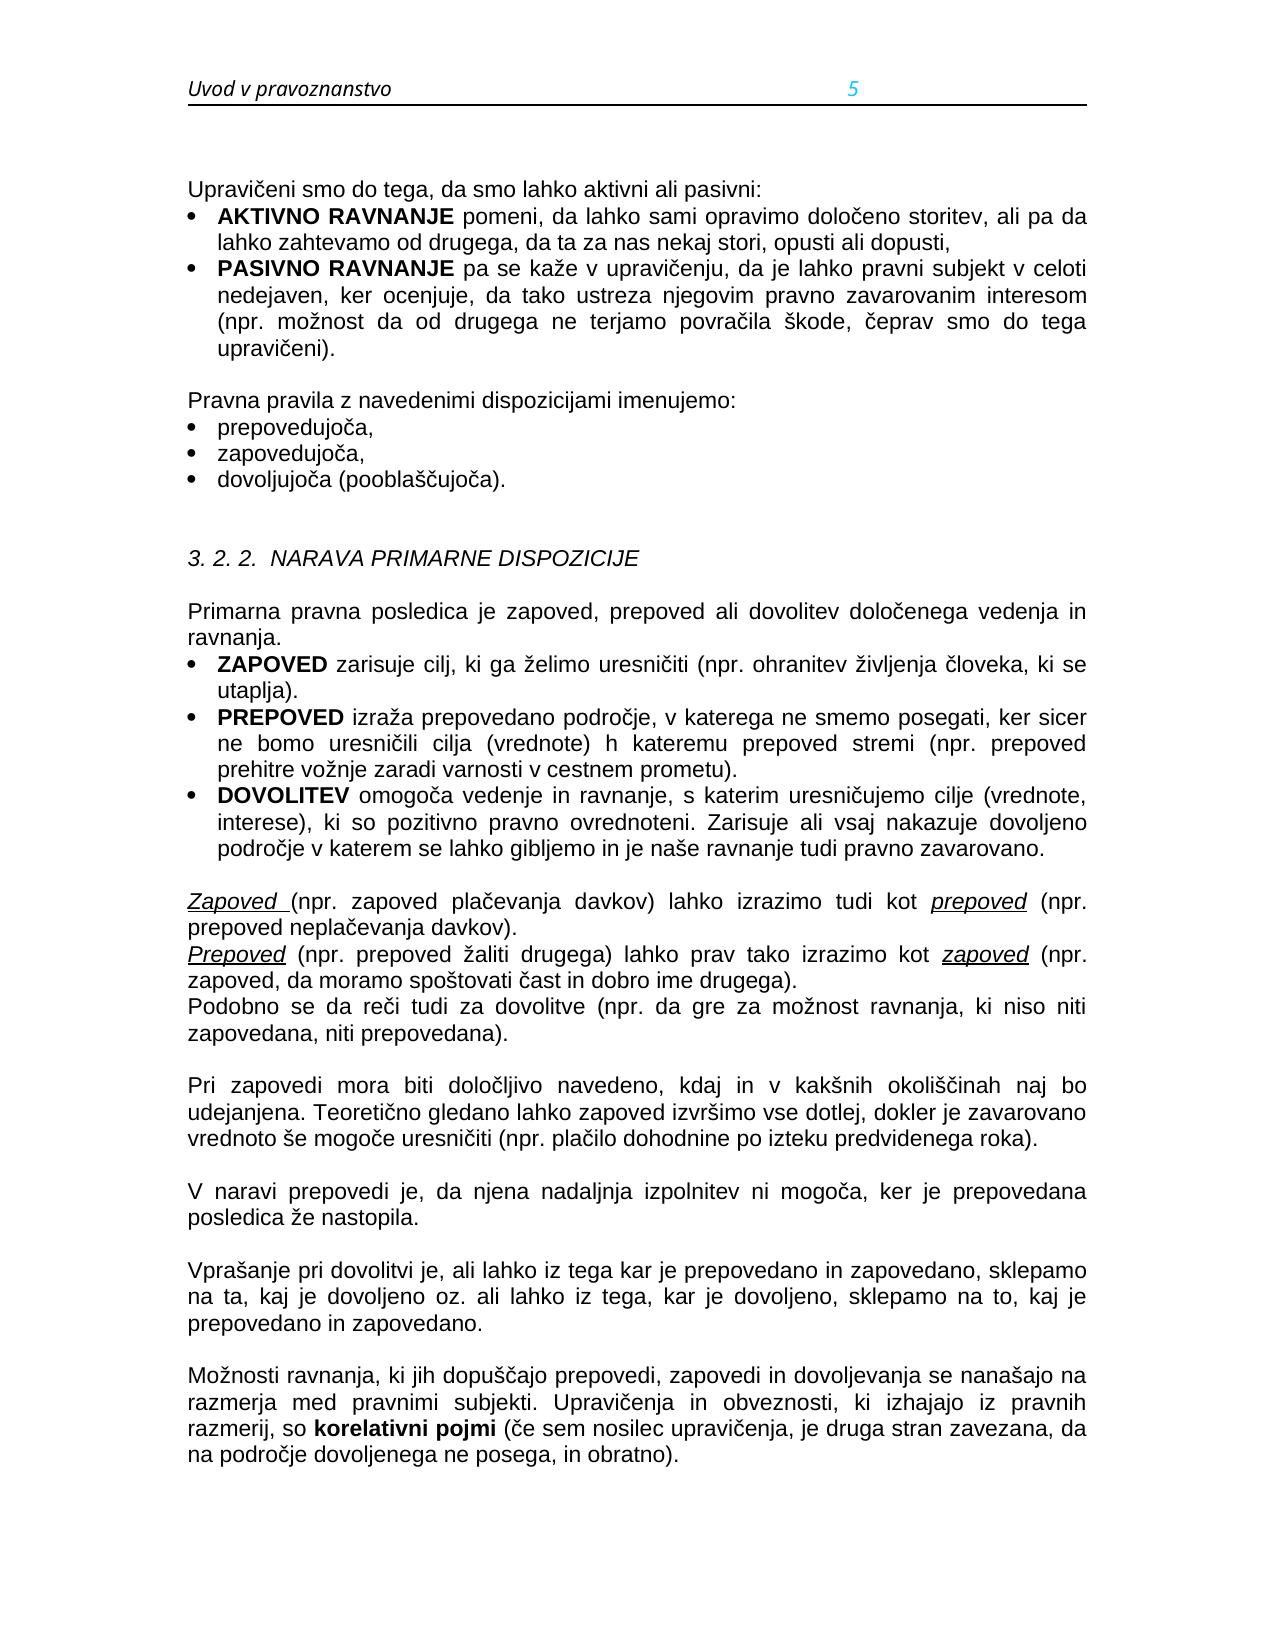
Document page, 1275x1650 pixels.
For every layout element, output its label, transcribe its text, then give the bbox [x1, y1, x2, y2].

text Primarna pravna posledica je zapoved, prepoved ali dovolitev določenega vedenja in ravnanja. [187, 598, 1087, 651]
text V naravi prepovedi je, da njena nadaljnja izpolnitev ni mogoča, ker je prepovedana posledica že nastopila. [187, 1178, 1087, 1231]
list AKTIVNO RAVNANJE pomeni, da lahko sami opravimo določeno storitev, ali pa da lahko zahtevamo od drugega, da ta za nas nekaj stori, opusti ali dopusti, [187, 203, 1087, 255]
list PREPOVED izraža prepovedano področje, v katerega ne smemo posegati, ker sicer ne bomo uresničili cilja (vrednote) h kateremu prepoved stremi (npr. prepoved prehitre vožnje zaradi varnosti v cestnem prometu). [187, 703, 1087, 782]
text Prepoved (npr. prepoved žaliti drugega) lahko prav tako izrazimo kot zapoved (npr. zapoved, da moramo spoštovati čast in dobro ime drugega). [187, 941, 1087, 993]
text Vprašanje pri dovolitvi je, ali lahko iz tega kar je prepovedano in zapovedano, sklepamo na ta, kaj je dovoljeno oz. ali lahko iz tega, kar je dovoljeno, sklepamo na to, kaj je prepovedano in zapovedano. [187, 1257, 1087, 1336]
text Pri zapovedi mora biti določljivo navedeno, kdaj in v kakšnih okoliščinah naj bo udejanjena. Teoretično gledano lahko zapoved izvršimo vse dotlej, dokler je zavarovano vrednoto še mogoče uresničiti (npr. plačilo dohodnine po izteku predvidenega roka). [187, 1072, 1087, 1151]
text 3. 2. 2. NARAVA PRIMARNE DISPOZICIJE [187, 545, 1087, 572]
list ZAPOVED zarisuje cilj, ki ga želimo uresničiti (npr. ohranitev življenja človeka, ki se utaplja). [187, 651, 1087, 703]
list DOVOLITEV omogoča vedenje in ravnanje, s katerim uresničujemo cilje (vrednote, interese), ki so pozitivno pravno ovrednoteni. Zarisuje ali vsaj nakazuje dovoljeno področje v katerem se lahko gibljemo in je naše ravnanje tudi pravno zavarovano. [187, 782, 1087, 862]
text Podobno se da reči tudi za dovolitve (npr. da gre za možnost ravnanja, ki niso niti zapovedana, niti prepovedana). [187, 993, 1087, 1046]
text Zapoved (npr. zapoved plačevanja davkov) lahko izrazimo tudi kot prepoved (npr. prepoved neplačevanja davkov). [187, 888, 1087, 941]
text Možnosti ravnanja, ki jih dopuščajo prepovedi, zapovedi in dovoljevanja se nanašajo na razmerja med pravnimi subjekti. Upravičenja in obveznosti, ki izhajajo iz pravnih razmerij, so korelativni pojmi (če sem nosilec upravičenja, je druga stran zavezana, da na področje dovoljenega ne posega, in obratno). [187, 1362, 1087, 1468]
list PASIVNO RAVNANJE pa se kaže v upravičenju, da je lahko pravni subjekt v celoti nedejaven, ker ocenjuje, da tako ustreza njegovim pravno zavarovanim interesom (npr. možnost da od drugega ne terjamo povračila škode, čeprav smo do tega upravičeni). [187, 255, 1087, 361]
text Upravičeni smo do tega, da smo lahko aktivni ali pasivni: [187, 176, 1087, 203]
text Pravna pravila z navedenimi dispozicijami imenujemo: [187, 387, 1087, 413]
list prepovedujoča, [187, 413, 1087, 440]
list dovoljujoča (pooblaščujoča). [187, 466, 1087, 493]
list zapovedujoča, [187, 440, 1087, 466]
